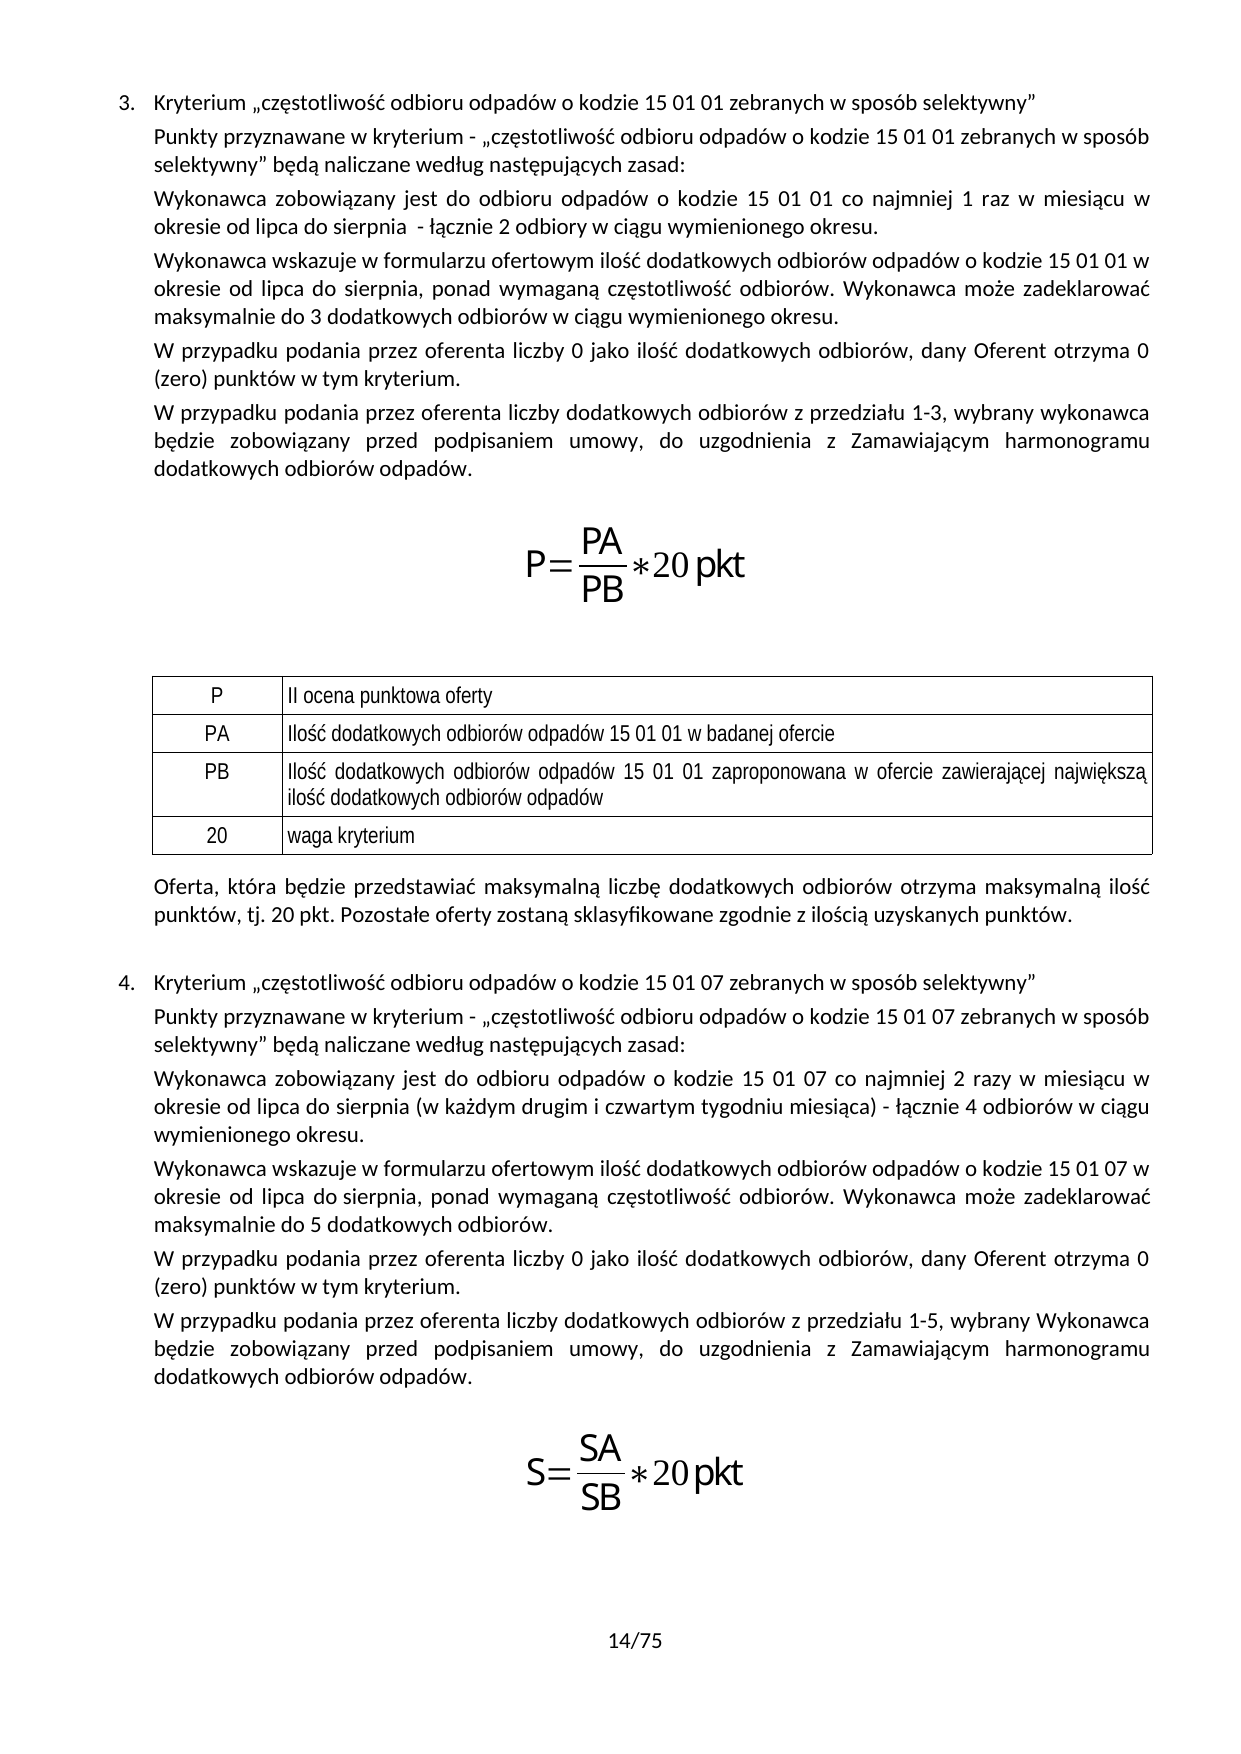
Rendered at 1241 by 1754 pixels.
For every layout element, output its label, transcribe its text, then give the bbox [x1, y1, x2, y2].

table_cell PB [153, 753, 282, 816]
list Wykonawca wskazuje w formularzu ofertowym ilość dodatkowych odbiorów odpadów o kodzie 15 01 01 w okresie od lipca do sierpnia, ponad wymaganą częstotliwość odbiorów. Wykonawca może zadeklarować maksymalnie do 3 dodatkowych odbiorów w ciągu wymienionego okresu. [118, 246, 1152, 331]
table_cell Ilość dodatkowych odbiorów odpadów 15 01 01 zaproponowana w ofercie zawierającej największą ilość dodatkowych odbiorów odpadów [283, 753, 1152, 816]
table_header II ocena punktowa oferty [283, 677, 1152, 714]
list Wykonawca zobowiązany jest do odbioru odpadów o kodzie 15 01 07 co najmniej 2 razy w miesiącu w okresie od lipca do sierpnia (w każdym drugim i czwartym tygodniu miesiąca) - łącznie 4 odbiorów w ciągu wymienionego okresu. [118, 1064, 1152, 1148]
list Punkty przyznawane w kryterium - „częstotliwość odbioru odpadów o kodzie 15 01 01 zebranych w sposób selektywny” będą naliczane według następujących zasad: [118, 122, 1152, 178]
table_cell 20 [153, 817, 282, 854]
list W przypadku podania przez oferenta liczby 0 jako ilość dodatkowych odbiorów, dany Oferent otrzyma 0 (zero) punktów w tym kryterium. [118, 1244, 1152, 1300]
list Kryterium „częstotliwość odbioru odpadów o kodzie 15 01 01 zebranych w sposób selektywny” [118, 88, 1152, 117]
list Punkty przyznawane w kryterium - „częstotliwość odbioru odpadów o kodzie 15 01 07 zebranych w sposób selektywny” będą naliczane według następujących zasad: [118, 1002, 1152, 1058]
list Wykonawca wskazuje w formularzu ofertowym ilość dodatkowych odbiorów odpadów o kodzie 15 01 07 w okresie od lipca do sierpnia, ponad wymaganą częstotliwość odbiorów. Wykonawca może zadeklarować maksymalnie do 5 dodatkowych odbiorów. [118, 1154, 1152, 1238]
list Wykonawca zobowiązany jest do odbioru odpadów o kodzie 15 01 01 co najmniej 1 raz w miesiącu w okresie od lipca do sierpnia - łącznie 2 odbiory w ciągu wymienionego okresu. [118, 184, 1152, 241]
list W przypadku podania przez oferenta liczby 0 jako ilość dodatkowych odbiorów, dany Oferent otrzyma 0 (zero) punktów w tym kryterium. [118, 336, 1152, 392]
list Oferta, która będzie przedstawiać maksymalną liczbę dodatkowych odbiorów otrzyma maksymalną ilość punktów, tj. 20 pkt. Pozostałe oferty zostaną sklasyfikowane zgodnie z ilością uzyskanych punktów. [118, 872, 1152, 928]
list W przypadku podania przez oferenta liczby dodatkowych odbiorów z przedziału 1-5, wybrany Wykonawca będzie zobowiązany przed podpisaniem umowy, do uzgodnienia z Zamawiającym harmonogramu dodatkowych odbiorów odpadów. [118, 1306, 1152, 1390]
list Kryterium „częstotliwość odbioru odpadów o kodzie 15 01 07 zebranych w sposób selektywny” [118, 968, 1152, 996]
table_header P [153, 677, 282, 714]
table_cell PA [153, 715, 282, 752]
table_cell waga kryterium [283, 817, 1152, 854]
list W przypadku podania przez oferenta liczby dodatkowych odbiorów z przedziału 1-3, wybrany wykonawca będzie zobowiązany przed podpisaniem umowy, do uzgodnienia z Zamawiającym harmonogramu dodatkowych odbiorów odpadów. [118, 398, 1152, 482]
table_cell Ilość dodatkowych odbiorów odpadów 15 01 01 w badanej ofercie [283, 715, 1152, 752]
